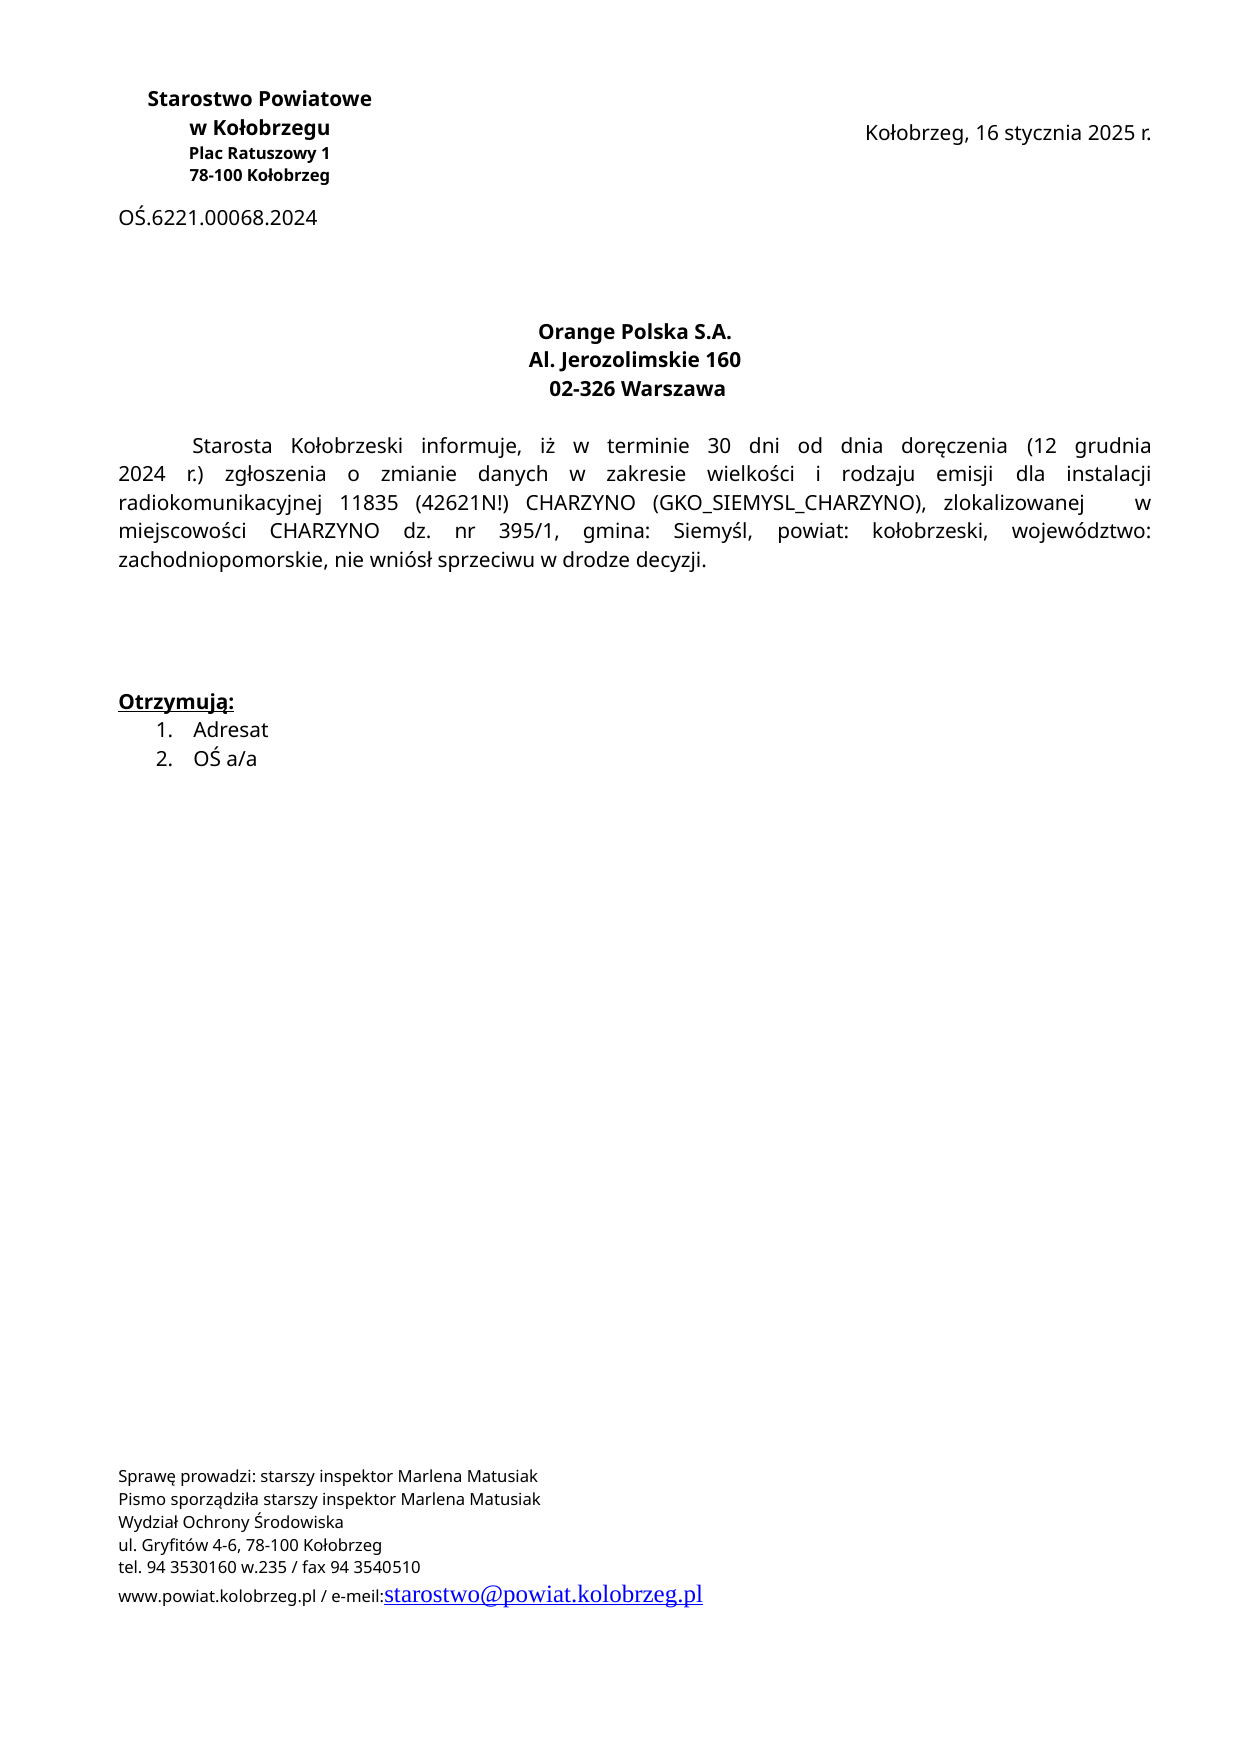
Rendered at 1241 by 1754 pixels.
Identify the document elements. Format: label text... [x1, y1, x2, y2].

text Kołobrzeg, 16 stycznia 2025 r. [416, 118, 1152, 147]
text 78-100 Kołobrzeg [103, 164, 416, 187]
text www.powiat.kolobrzeg.pl / e-meil:starostwo@powiat.kolobrzeg.pl [118, 1579, 1152, 1607]
text Starosta Kołobrzeski informuje, iż w terminie 30 dni od dnia doręczenia (12 grudnia 2024 r.) zgłoszenia o zmianie danych w zakresie wielkości i rodzaju emisji dla instalacji radiokomunikacyjnej 11835 (42621N!) CHARZYNO (GKO_SIEMYSL_CHARZYNO), zlokalizowanej w miejscowości CHARZYNO dz. nr 395/1, gmina: Siemyśl, powiat: kołobrzeski, województwo: zachodniopomorskie, nie wniósł sprzeciwu w drodze decyzji. [118, 431, 1152, 573]
text Al. Jerozolimskie 160 [118, 346, 1152, 374]
text Plac Ratuszowy 1 [103, 141, 416, 164]
text OŚ.6221.00068.2024 [118, 203, 1152, 232]
text w Kołobrzegu [103, 113, 416, 141]
text Otrzymują: [118, 687, 1152, 715]
text Sprawę prowadzi: starszy inspektor Marlena Matusiak Pismo sporządziła starszy inspektor Marlena Matusiak [118, 1465, 1152, 1511]
list Adresat [156, 715, 1152, 744]
list OŚ a/a [156, 744, 1152, 772]
text Starostwo Powiatowe [103, 84, 416, 113]
text Wydział Ochrony Środowiska ul. Gryfitów 4-6, 78-100 Kołobrzeg tel. 94 3530160 w.235 / fax 94 3540510 [118, 1511, 1152, 1579]
text Orange Polska S.A. [118, 317, 1152, 346]
text 02-326 Warszawa [118, 374, 1152, 402]
